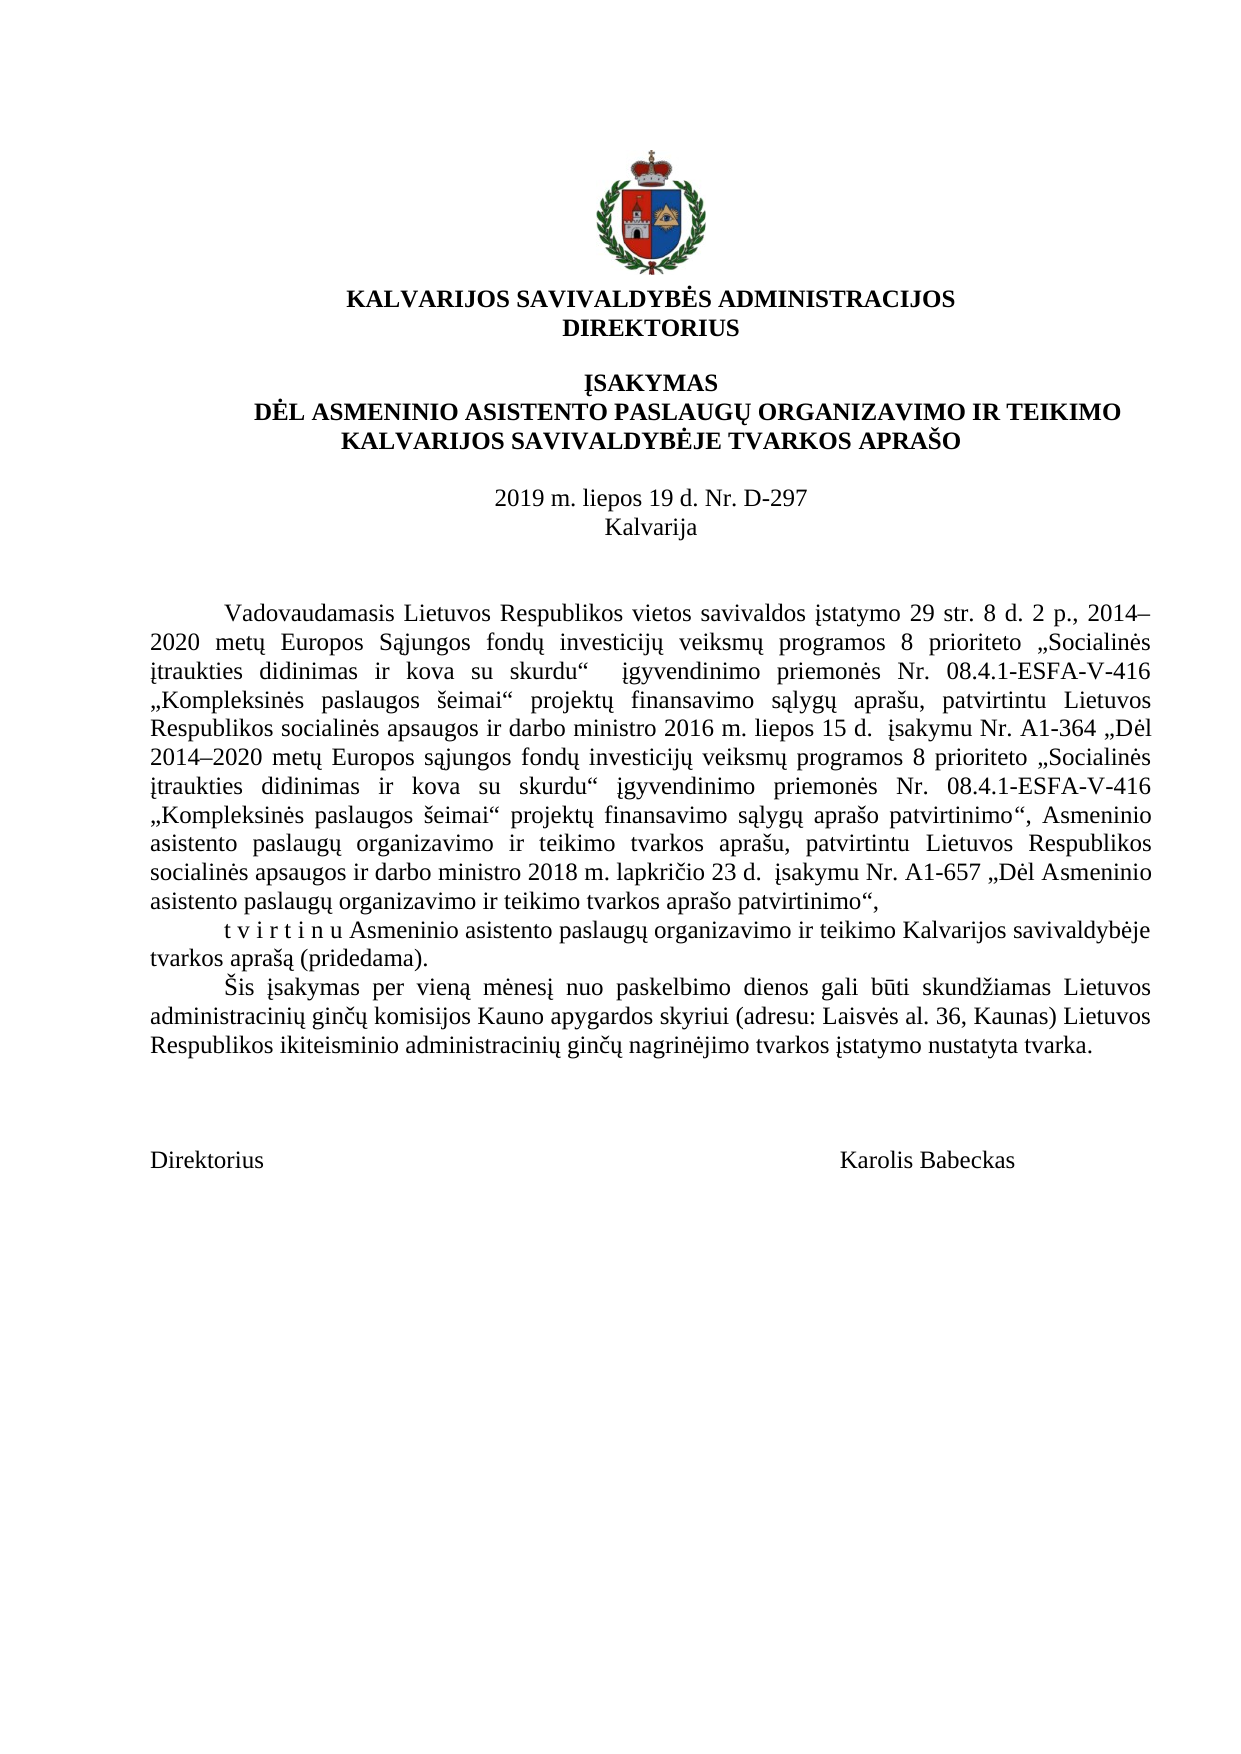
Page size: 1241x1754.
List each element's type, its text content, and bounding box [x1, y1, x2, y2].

text Direktorius Karolis Babeckas [150, 1145, 1152, 1173]
text Vadovaudamasis Lietuvos Respublikos vietos savivaldos įstatymo 29 str. 8 d. 2 p., 2014–2020 metų Europos Sąjungos fondų investicijų veiksmų programos 8 prioriteto „Socialinės įtraukties didinimas ir kova su skurdu“ įgyvendinimo priemonės Nr. 08.4.1-ESFA-V-416 „Kompleksinės paslaugos šeimai“ projektų finansavimo sąlygų aprašu, patvirtintu Lietuvos Respublikos socialinės apsaugos ir darbo ministro 2016 m. liepos 15 d. įsakymu Nr. A1-364 „Dėl 2014–2020 metų Europos sąjungos fondų investicijų veiksmų programos 8 prioriteto „Socialinės įtraukties didinimas ir kova su skurdu“ įgyvendinimo priemonės Nr. 08.4.1-ESFA-V-416 „Kompleksinės paslaugos šeimai“ projektų finansavimo sąlygų aprašo patvirtinimo“, Asmeninio asistento paslaugų organizavimo ir teikimo tvarkos aprašu, patvirtintu Lietuvos Respublikos socialinės apsaugos ir darbo ministro 2018 m. lapkričio 23 d. įsakymu Nr. A1-657 „Dėl Asmeninio asistento paslaugų organizavimo ir teikimo tvarkos aprašo patvirtinimo“, [150, 598, 1152, 915]
text KALVARIJOS SAVIVALDYBĖS ADMINISTRACIJOS [150, 284, 1152, 313]
text t v i r t i n u Asmeninio asistento paslaugų organizavimo ir teikimo Kalvarijos savivaldybėje tvarkos aprašą (pridedama). [150, 915, 1152, 972]
text DĖL ASMENINIO ASISTENTO PASLAUGŲ ORGANIZAVIMO IR TEIKIMO KALVARIJOS SAVIVALDYBĖJE TVARKOS APRAŠO [150, 397, 1152, 455]
text ĮSAKYMAS [150, 368, 1152, 397]
text DIREKTORIUS [150, 313, 1152, 342]
text 2019 m. liepos 19 d. Nr. D-297 [150, 483, 1152, 512]
text Šis įsakymas per vieną mėnesį nuo paskelbimo dienos gali būti skundžiamas Lietuvos administracinių ginčų komisijos Kauno apygardos skyriui (adresu: Laisvės al. 36, Kaunas) Lietuvos Respublikos ikiteisminio administracinių ginčų nagrinėjimo tvarkos įstatymo nustatyta tvarka. [150, 972, 1152, 1058]
text Kalvarija [150, 512, 1152, 541]
